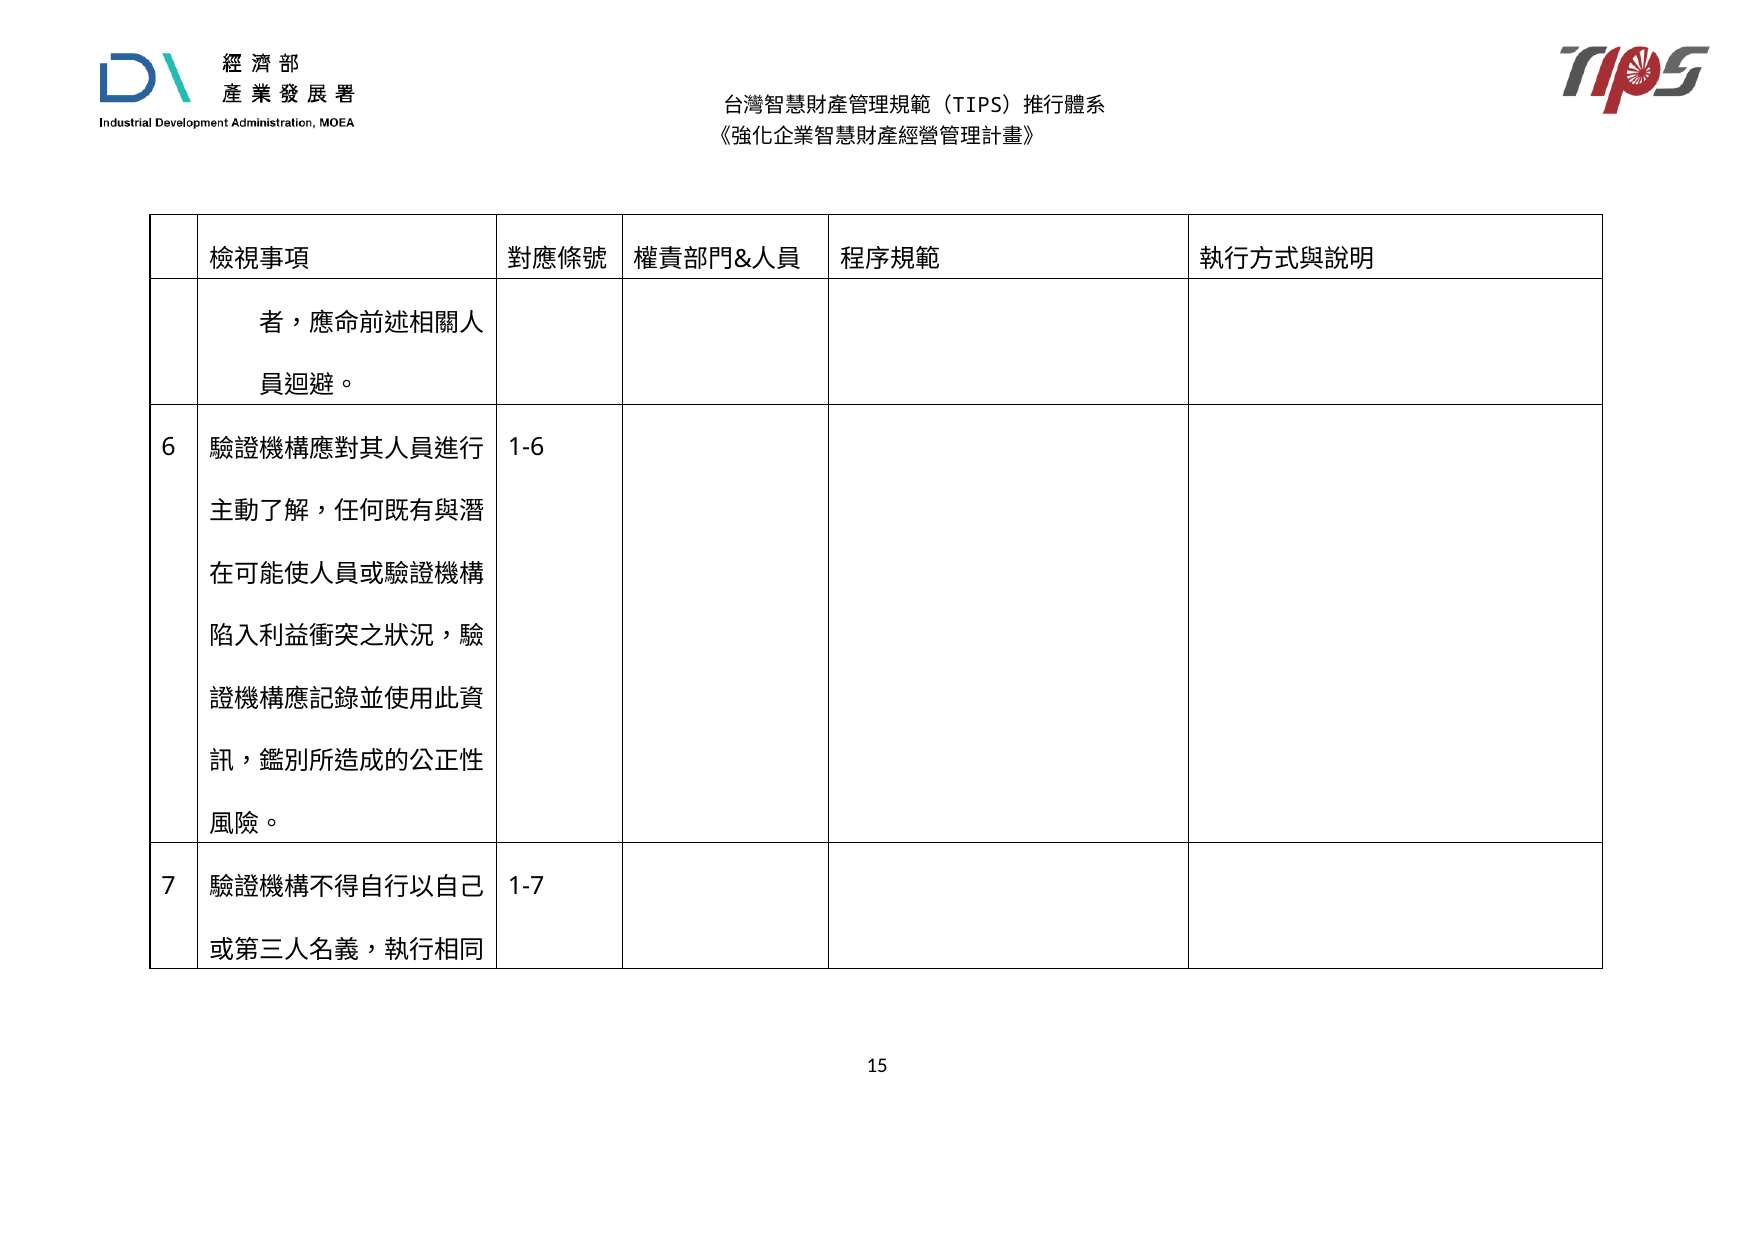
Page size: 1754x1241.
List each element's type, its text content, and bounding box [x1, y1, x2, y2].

table_cell 1-6 [497, 405, 622, 842]
table_header 程序規範 [829, 215, 1188, 277]
table_cell [1189, 405, 1602, 842]
table_cell [623, 843, 828, 968]
table_cell 驗證機構應對其人員進行主動了解，任何既有與潛在可能使人員或驗證機構陷入利益衝突之狀況，驗證機構應記錄並使用此資訊，鑑別所造成的公正性風險。 [198, 405, 496, 842]
table_cell [623, 405, 828, 842]
table_cell [829, 405, 1188, 842]
table_cell 驗證機構不得自行以自己或第三人名義，執行相同 [198, 843, 496, 968]
table_header 執行方式與說明 [1189, 215, 1602, 277]
table_cell 者，應命前述相關人員迴避。 [198, 279, 496, 403]
table_cell [151, 279, 197, 403]
table_cell [497, 279, 622, 403]
table_cell [623, 279, 828, 403]
table_cell 7 [151, 843, 197, 968]
table_header 檢視事項 [198, 215, 496, 277]
table_header 權責部門&人員 [623, 215, 828, 277]
table_header [151, 215, 197, 277]
table_cell 6 [151, 405, 197, 842]
table_cell 1-7 [497, 843, 622, 968]
table_header 對應條號 [497, 215, 622, 277]
table_cell [1189, 843, 1602, 968]
table_cell [1189, 279, 1602, 403]
table_cell [829, 279, 1188, 403]
table_cell [829, 843, 1188, 968]
